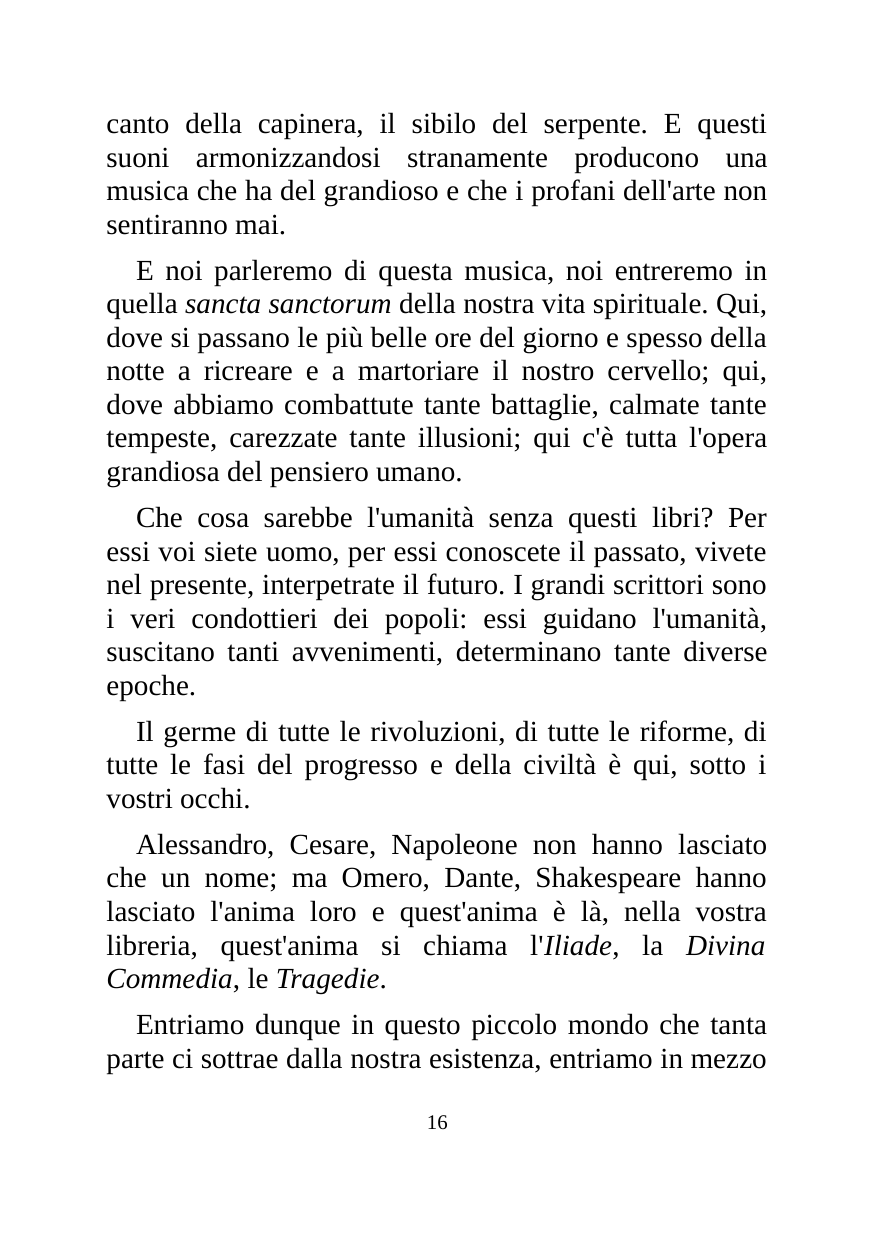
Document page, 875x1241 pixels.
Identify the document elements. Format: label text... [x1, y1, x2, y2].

text E noi parleremo di questa musica, noi entreremo in quella sancta sanctorum della nostra vita spirituale. Qui, dove si passano le più belle ore del giorno e spesso della notte a ricreare e a martoriare il nostro cervello; qui, dove abbiamo combattute tante battaglie, calmate tante tempeste, carezzate tante illusioni; qui c'è tutta l'opera grandiosa del pensiero umano. [106, 253, 768, 488]
text canto della capinera, il sibilo del serpente. E questi suoni armonizzandosi stranamente producono una musica che ha del grandioso e che i profani dell'arte non sentiranno mai. [106, 106, 768, 240]
text Alessandro, Cesare, Napoleone non hanno lasciato che un nome; ma Omero, Dante, Shakespeare hanno lasciato l'anima loro e quest'anima è là, nella vostra libreria, quest'anima si chiama l'Iliade, la Divina Commedia, le Tragedie. [106, 827, 768, 995]
text Che cosa sarebbe l'umanità senza questi libri? Per essi voi siete uomo, per essi conoscete il passato, vivete nel presente, interpetrate il futuro. I grandi scrittori sono i veri condottieri dei popoli: essi guidano l'umanità, suscitano tanti avvenimenti, determinano tante diverse epoche. [106, 500, 768, 701]
text Entriamo dunque in questo piccolo mondo che tanta parte ci sottrae dalla nostra esistenza, entriamo in mezzo [106, 1007, 768, 1074]
text Il germe di tutte le rivoluzioni, di tutte le riforme, di tutte le fasi del progresso e della civiltà è qui, sotto i vostri occhi. [106, 714, 768, 814]
